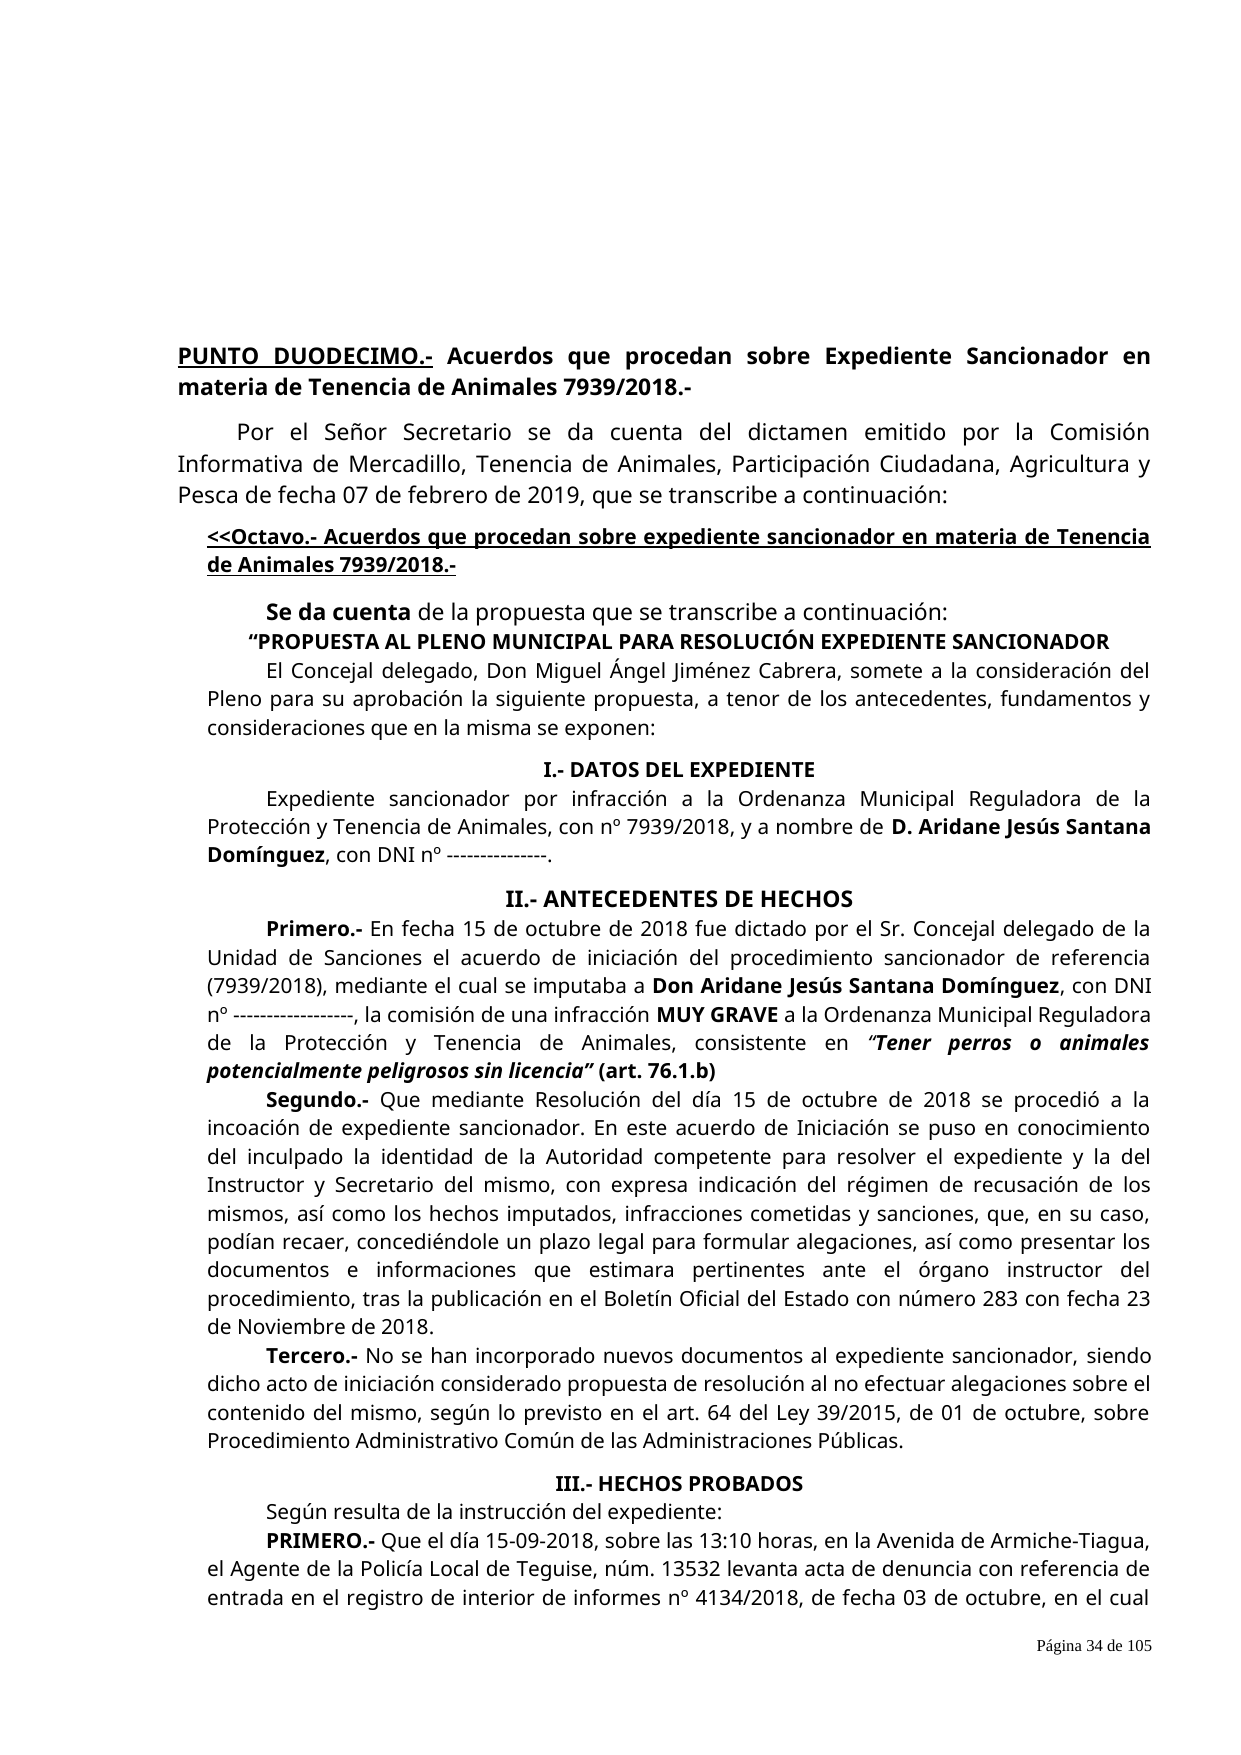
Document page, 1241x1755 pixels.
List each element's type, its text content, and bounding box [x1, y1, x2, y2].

text Primero.- En fecha 15 de octubre de 2018 fue dictado por el Sr. Concejal delegado de la Unidad de Sanciones el acuerdo de iniciación del procedimiento sancionador de referencia (7939/2018), mediante el cual se imputaba a Don Aridane Jesús Santana Domínguez, con DNI nº ------------------, la comisión de una infracción MUY GRAVE a la Ordenanza Municipal Reguladora de la Protección y Tenencia de Animales, consistente en “Tener perros o animales potencialmente peligrosos sin licencia” (art. 76.1.b) [207, 914, 1152, 1085]
text El Concejal delegado, Don Miguel Ángel Jiménez Cabrera, somete a la consideración del Pleno para su aprobación la siguiente propuesta, a tenor de los antecedentes, fundamentos y consideraciones que en la misma se exponen: [207, 656, 1152, 741]
text PRIMERO.- Que el día 15-09-2018, sobre las 13:10 horas, en la Avenida de Armiche-Tiagua, el Agente de la Policía Local de Teguise, núm. 13532 levanta acta de denuncia con referencia de entrada en el registro de interior de informes nº 4134/2018, de fecha 03 de octubre, en el cual [207, 1526, 1152, 1611]
text PUNTO DUODECIMO.- Acuerdos que procedan sobre Expediente Sancionador en materia de Tenencia de Animales 7939/2018.- [177, 340, 1152, 402]
text Según resulta de la instrucción del expediente: [207, 1497, 1152, 1526]
text I.- DATOS DEL EXPEDIENTE [207, 755, 1152, 784]
text Se da cuenta de la propuesta que se transcribe a continuación: [207, 596, 1152, 627]
text <<Octavo.- Acuerdos que procedan sobre expediente sancionador en materia de Tenencia de Animales 7939/2018.- [207, 522, 1152, 579]
text Segundo.- Que mediante Resolución del día 15 de octubre de 2018 se procedió a la incoación de expediente sancionador. En este acuerdo de Iniciación se puso en conocimiento del inculpado la identidad de la Autoridad competente para resolver el expediente y la del Instructor y Secretario del mismo, con expresa indicación del régimen de recusación de los mismos, así como los hechos imputados, infracciones cometidas y sanciones, que, en su caso, podían recaer, concediéndole un plazo legal para formular alegaciones, así como presentar los documentos e informaciones que estimara pertinentes ante el órgano instructor del procedimiento, tras la publicación en el Boletín Oficial del Estado con número 283 con fecha 23 de Noviembre de 2018. [207, 1085, 1152, 1341]
text Expediente sancionador por infracción a la Ordenanza Municipal Reguladora de la Protección y Tenencia de Animales, con nº 7939/2018, y a nombre de D. Aridane Jesús Santana Domínguez, con DNI nº ---------------. [207, 784, 1152, 869]
text II.- ANTECEDENTES DE HECHOS [207, 883, 1152, 914]
text III.- HECHOS PROBADOS [207, 1469, 1152, 1497]
text “PROPUESTA AL PLENO MUNICIPAL PARA RESOLUCIÓN EXPEDIENTE SANCIONADOR [207, 627, 1152, 656]
text Por el Señor Secretario se da cuenta del dictamen emitido por la Comisión Informativa de Mercadillo, Tenencia de Animales, Participación Ciudadana, Agricultura y Pesca de fecha 07 de febrero de 2019, que se transcribe a continuación: [177, 416, 1152, 510]
text Tercero.- No se han incorporado nuevos documentos al expediente sancionador, siendo dicho acto de iniciación considerado propuesta de resolución al no efectuar alegaciones sobre el contenido del mismo, según lo previsto en el art. 64 del Ley 39/2015, de 01 de octubre, sobre Procedimiento Administrativo Común de las Administraciones Públicas. [207, 1341, 1152, 1455]
